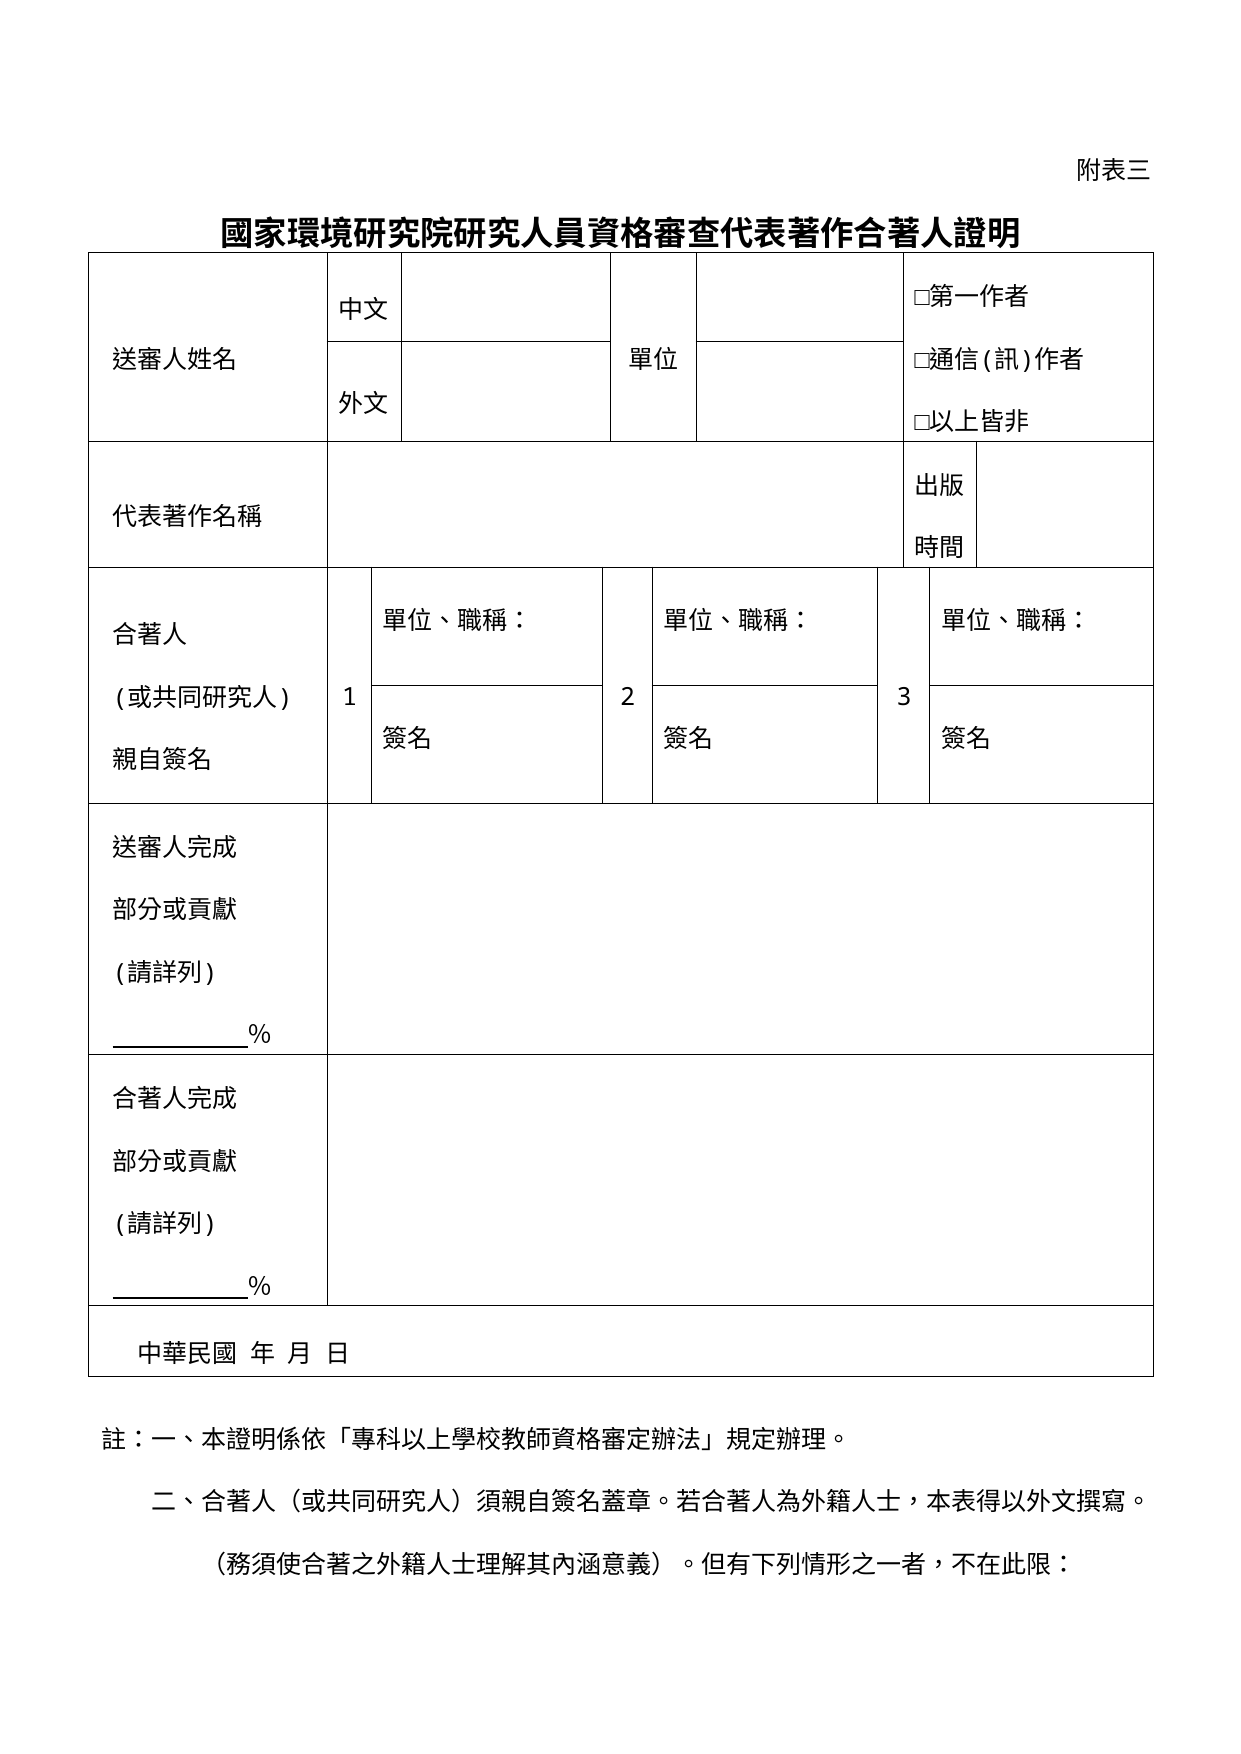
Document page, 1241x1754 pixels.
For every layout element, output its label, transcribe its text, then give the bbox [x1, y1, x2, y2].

table_cell 出版 時間 [904, 442, 976, 567]
table_cell 簽名 [653, 686, 877, 803]
table_cell 合著人完成 部分或貢獻 (請詳列) ％ [89, 1055, 327, 1305]
table_cell 中華民國 年 月 日 [89, 1306, 1153, 1376]
table_header [402, 253, 610, 341]
table_cell [402, 342, 610, 441]
table_cell 單位、職稱： [372, 568, 602, 685]
table_cell [977, 442, 1153, 567]
table_cell 代表著作名稱 [89, 442, 327, 567]
table_cell 3 [878, 568, 929, 803]
table_header □第一作者 □通信(訊)作者 □以上皆非 [904, 253, 1153, 441]
table_cell 外文 [328, 342, 401, 441]
table_cell [328, 442, 903, 567]
text 國家環境研究院研究人員資格審查代表著作合著人證明 [89, 189, 1152, 252]
table_cell 2 [603, 568, 652, 803]
table_header 送審人姓名 [89, 253, 327, 441]
table_cell 單位、職稱： [930, 568, 1153, 685]
text 二、合著人（或共同研究人）須親自簽名蓋章。若合著人為外籍人士，本表得以外文撰寫。（務須使合著之外籍人士理解其內涵意義）。但有下列情形之一者，不在此限： [151, 1458, 1152, 1583]
table_cell 簽名 [930, 686, 1153, 803]
text 附表三 [89, 127, 1152, 189]
table_header 中文 [328, 253, 401, 341]
table_cell [328, 1055, 1153, 1305]
table_cell 單位、職稱： [653, 568, 877, 685]
table_cell [697, 342, 903, 441]
table_cell 簽名 [372, 686, 602, 803]
table_cell 送審人完成 部分或貢獻 (請詳列) ％ [89, 804, 327, 1054]
table_cell [328, 804, 1153, 1054]
table_cell 合著人 (或共同研究人) 親自簽名 [89, 568, 327, 803]
table_header [697, 253, 903, 341]
text 註：一、本證明係依「專科以上學校教師資格審定辦法」規定辦理。 [101, 1396, 1152, 1458]
table_cell 1 [328, 568, 371, 803]
table_header 單位 [611, 253, 696, 441]
